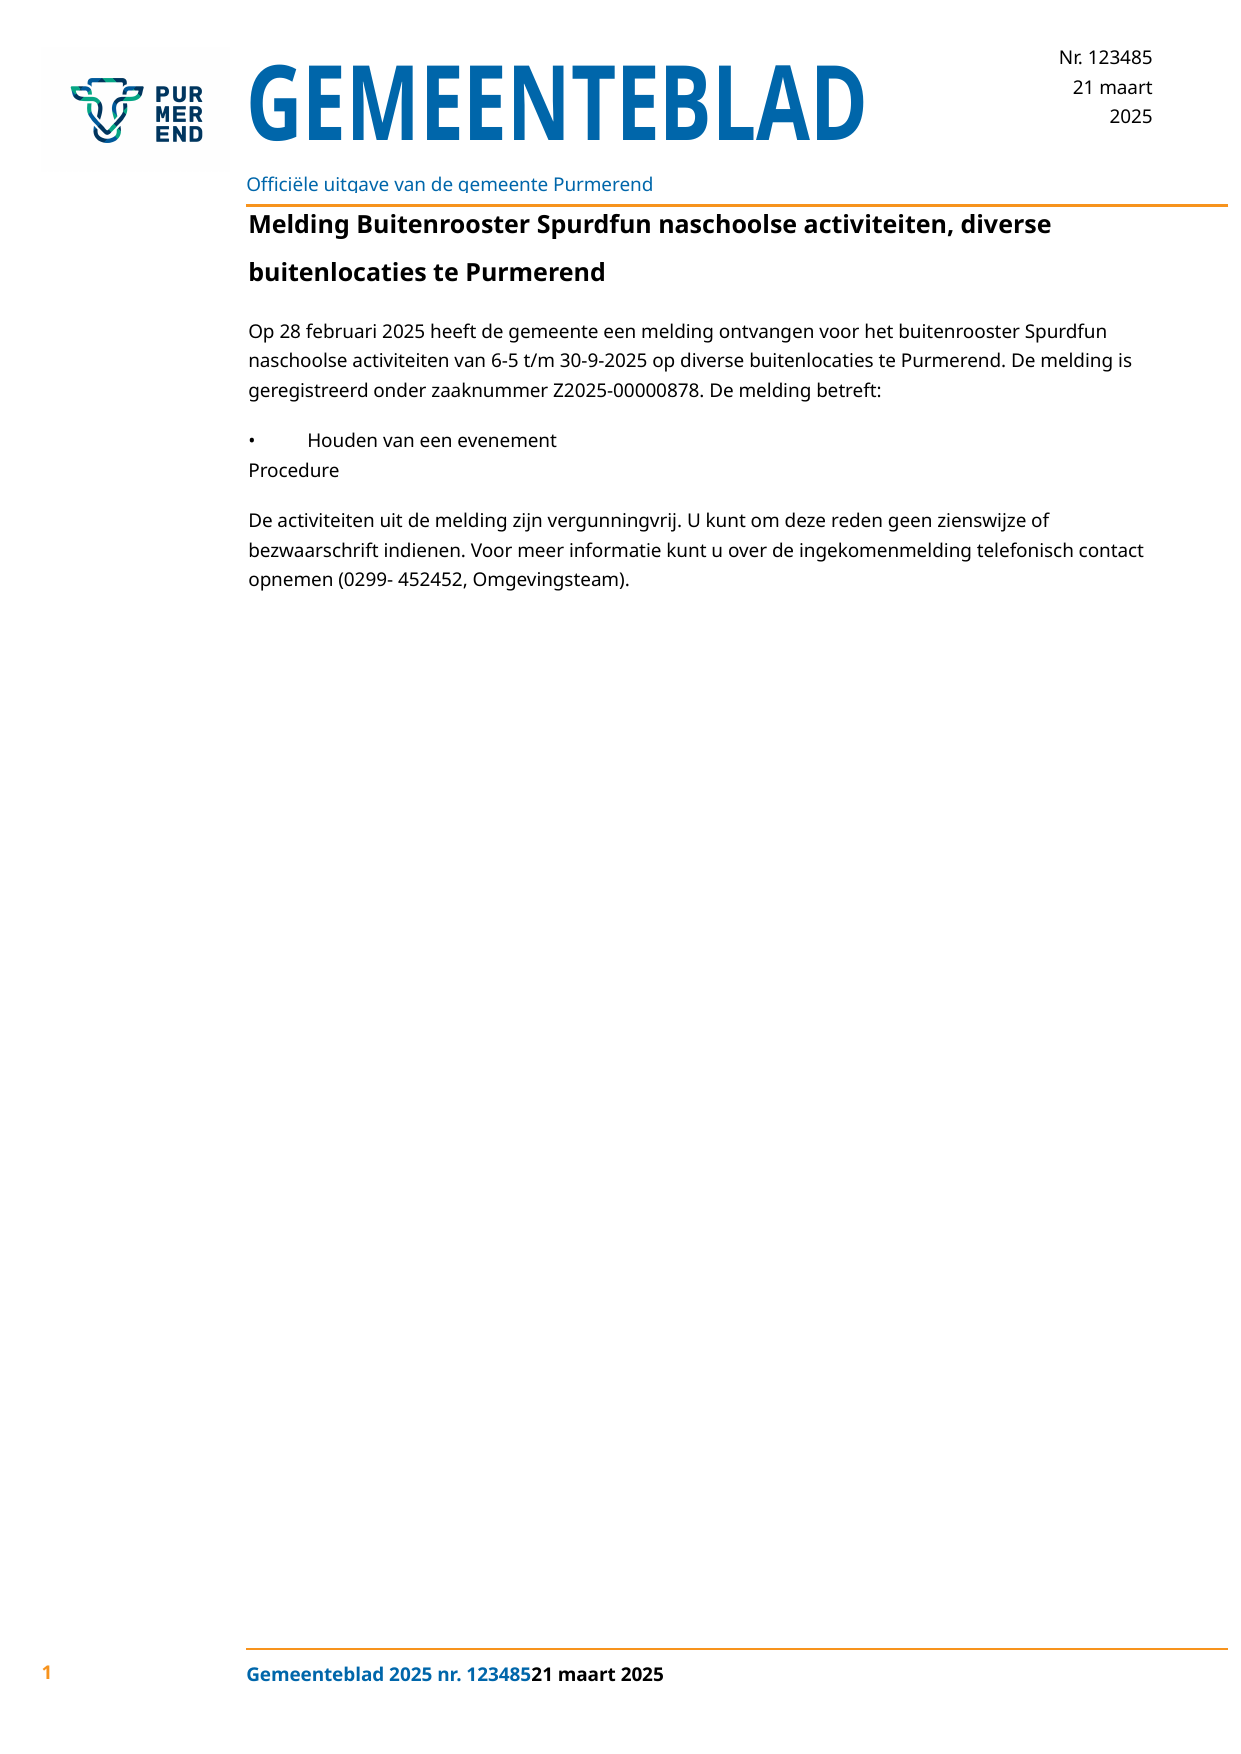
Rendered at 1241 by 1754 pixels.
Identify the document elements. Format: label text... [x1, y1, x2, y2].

text Op 28 februari 2025 heeft de gemeente een melding ontvangen voor het buitenrooster Spurdfun naschoolse activiteiten van 6-5 t/m 30-9-2025 op diverse buitenlocaties te Purmerend. De melding is geregistreerd onder zaaknummer Z2025-00000878. De melding betreft: [248, 318, 1152, 403]
text Melding Buitenrooster Spurdfun naschoolse activiteiten, diverse buitenlocaties te Purmerend [248, 207, 1152, 288]
list Houden van een evenement [248, 427, 1152, 453]
picture [41, 47, 231, 172]
text De activiteiten uit de melding zijn vergunningvrij. U kunt om deze reden geen zienswijze of bezwaarschrift indienen. Voor meer informatie kunt u over de ingekomenmelding telefonisch contact opnemen (0299- 452452, Omgevingsteam). [248, 507, 1152, 592]
text Procedure [248, 457, 1152, 483]
